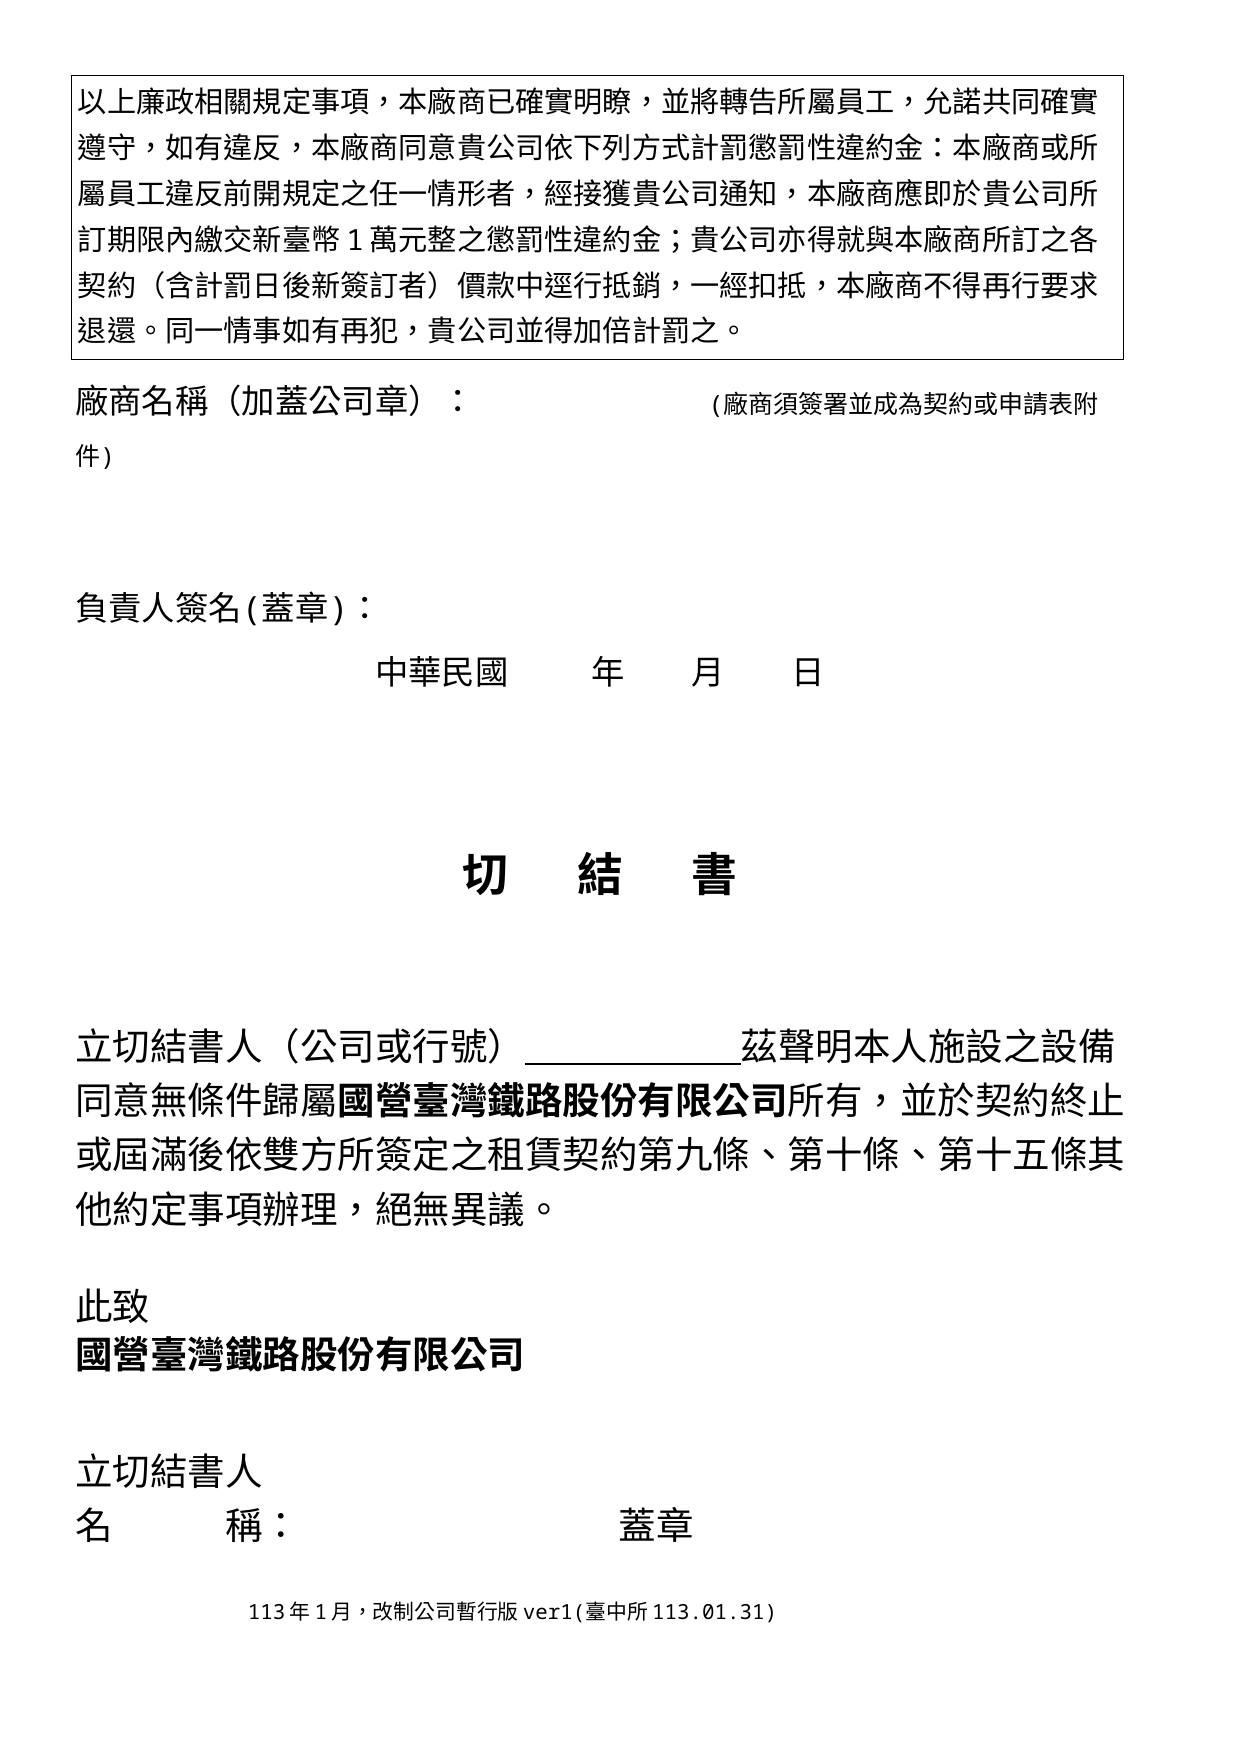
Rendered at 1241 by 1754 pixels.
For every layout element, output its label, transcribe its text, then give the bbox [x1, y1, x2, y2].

text 此致 [75, 1282, 1125, 1330]
text 國營臺灣鐵路股份有限公司 [75, 1330, 1125, 1378]
text 負責人簽名(蓋章)： [75, 578, 1125, 630]
text 中華民國 年 月 日 [75, 643, 1125, 695]
text 立切結書人（公司或行號） 茲聲明本人施設之設備同意無條件歸屬國營臺灣鐵路股份有限公司所有，並於契約終止或屆滿後依雙方所簽定之租賃契約第九條、第十條、第十五條其他約定事項辦理，絕無異議。 [75, 1017, 1125, 1234]
text 廠商名稱（加蓋公司章）： (廠商須簽署並成為契約或申請表附件) [75, 372, 1125, 476]
text 立切結書人 [75, 1442, 1125, 1496]
text 切 結 書 [75, 839, 1125, 905]
text 名 稱： 蓋章 [75, 1496, 1125, 1551]
table_header 以上廉政相關規定事項，本廠商已確實明瞭，並將轉告所屬員工，允諾共同確實遵守，如有違反，本廠商同意貴公司依下列方式計罰懲罰性違約金：本廠商或所屬員工違反前開規定之任一情形者，經接獲貴公司通知，本廠商應即於貴公司所訂期限內繳交新臺幣1萬元整之懲罰性違約金；貴公司亦得就與本廠商所訂之各契約（含計罰日後新簽訂者）價款中逕行抵銷，一經扣抵，本廠商不得再行要求退還。同一情事如有再犯，貴公司並得加倍計罰之。 [72, 76, 1123, 358]
